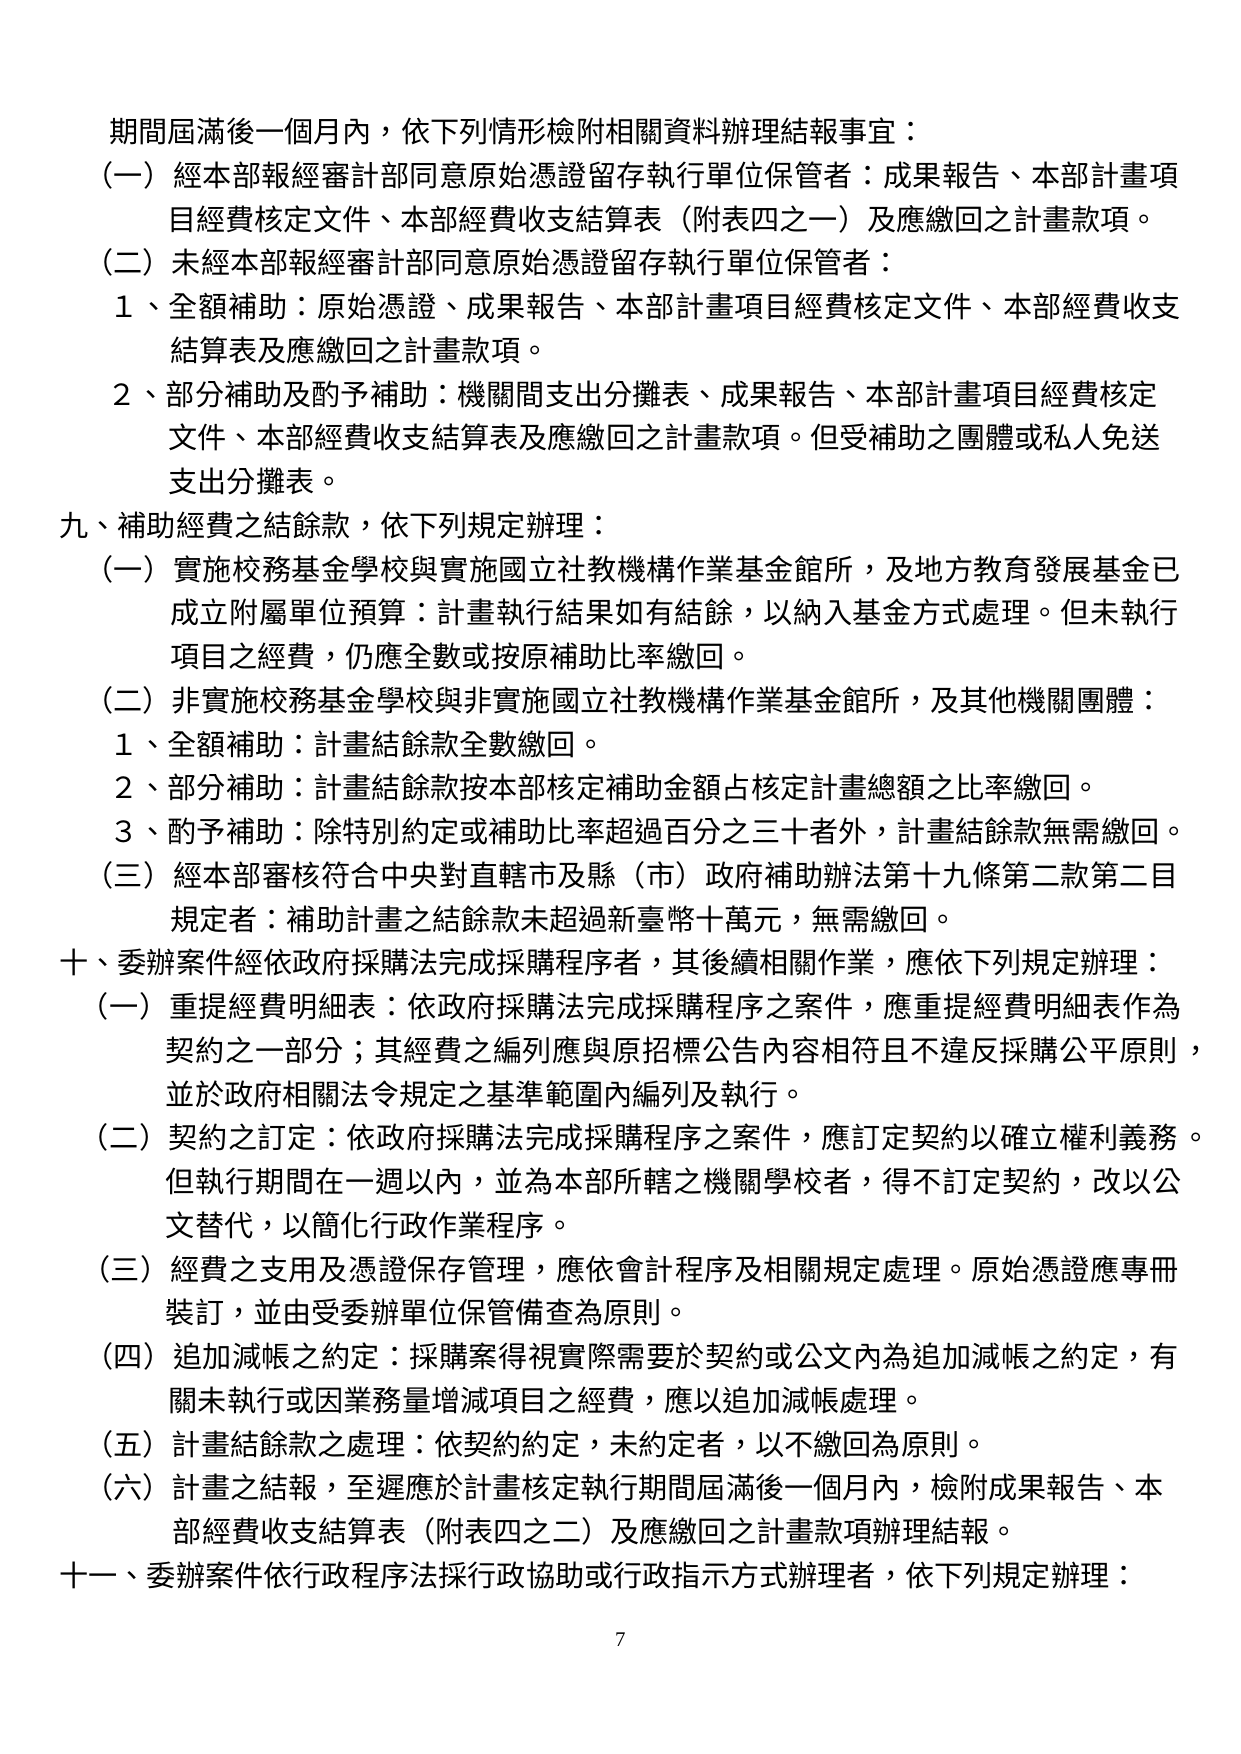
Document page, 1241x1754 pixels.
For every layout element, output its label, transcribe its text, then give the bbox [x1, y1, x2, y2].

text ２、部分補助：計畫結餘款按本部核定補助金額占核定計畫總額之比率繳回。 [109, 764, 1181, 808]
text （一）經本部報經審計部同意原始憑證留存執行單位保管者：成果報告、本部計畫項目經費核定文件、本部經費收支結算表（附表四之一）及應繳回之計畫款項。 [84, 151, 1181, 239]
text 十一、委辦案件依行政程序法採行政協助或行政指示方式辦理者，依下列規定辦理： [59, 1551, 1181, 1595]
text （三）經本部審核符合中央對直轄市及縣（市）政府補助辦法第十九條第二款第二目規定者：補助計畫之結餘款未超過新臺幣十萬元，無需繳回。 [84, 851, 1181, 939]
text 九、補助經費之結餘款，依下列規定辦理： [59, 501, 1181, 545]
text 期間屆滿後一個月內，依下列情形檢附相關資料辦理結報事宜： [59, 108, 1181, 151]
text １、全額補助：計畫結餘款全數繳回。 [109, 720, 1181, 764]
text （六）計畫之結報，至遲應於計畫核定執行期間屆滿後一個月內，檢附成果報告、本部經費收支結算表（附表四之二）及應繳回之計畫款項辦理結報。 [84, 1464, 1181, 1551]
text （三）經費之支用及憑證保存管理，應依會計程序及相關規定處理。原始憑證應專冊裝訂，並由受委辦單位保管備查為原則。 [81, 1245, 1181, 1333]
text ３、酌予補助：除特別約定或補助比率超過百分之三十者外，計畫結餘款無需繳回。 [109, 808, 1181, 851]
text （二）未經本部報經審計部同意原始憑證留存執行單位保管者： [84, 239, 1181, 283]
text （二）契約之訂定：依政府採購法完成採購程序之案件，應訂定契約以確立權利義務。但執行期間在一週以內，並為本部所轄之機關學校者，得不訂定契約，改以公文替代，以簡化行政作業程序。 [79, 1114, 1181, 1245]
text （五）計畫結餘款之處理：依契約約定，未約定者，以不繳回為原則。 [84, 1420, 1181, 1464]
text （一）實施校務基金學校與實施國立社教機構作業基金館所，及地方教育發展基金已成立附屬單位預算：計畫執行結果如有結餘，以納入基金方式處理。但未執行項目之經費，仍應全數或按原補助比率繳回。 [84, 545, 1181, 676]
text ２、部分補助及酌予補助：機關間支出分攤表、成果報告、本部計畫項目經費核定文件、本部經費收支結算表及應繳回之計畫款項。但受補助之團體或私人免送支出分攤表。 [107, 370, 1181, 501]
text 十、委辦案件經依政府採購法完成採購程序者，其後續相關作業，應依下列規定辦理： [59, 939, 1181, 983]
text （一）重提經費明細表：依政府採購法完成採購程序之案件，應重提經費明細表作為契約之一部分；其經費之編列應與原招標公告內容相符且不違反採購公平原則，並於政府相關法令規定之基準範圍內編列及執行。 [79, 983, 1181, 1114]
text （四）追加減帳之約定：採購案得視實際需要於契約或公文內為追加減帳之約定，有關未執行或因業務量增減項目之經費，應以追加減帳處理。 [84, 1333, 1181, 1420]
text （二）非實施校務基金學校與非實施國立社教機構作業基金館所，及其他機關團體： [84, 676, 1181, 720]
text １、全額補助：原始憑證、成果報告、本部計畫項目經費核定文件、本部經費收支結算表及應繳回之計畫款項。 [109, 283, 1181, 370]
